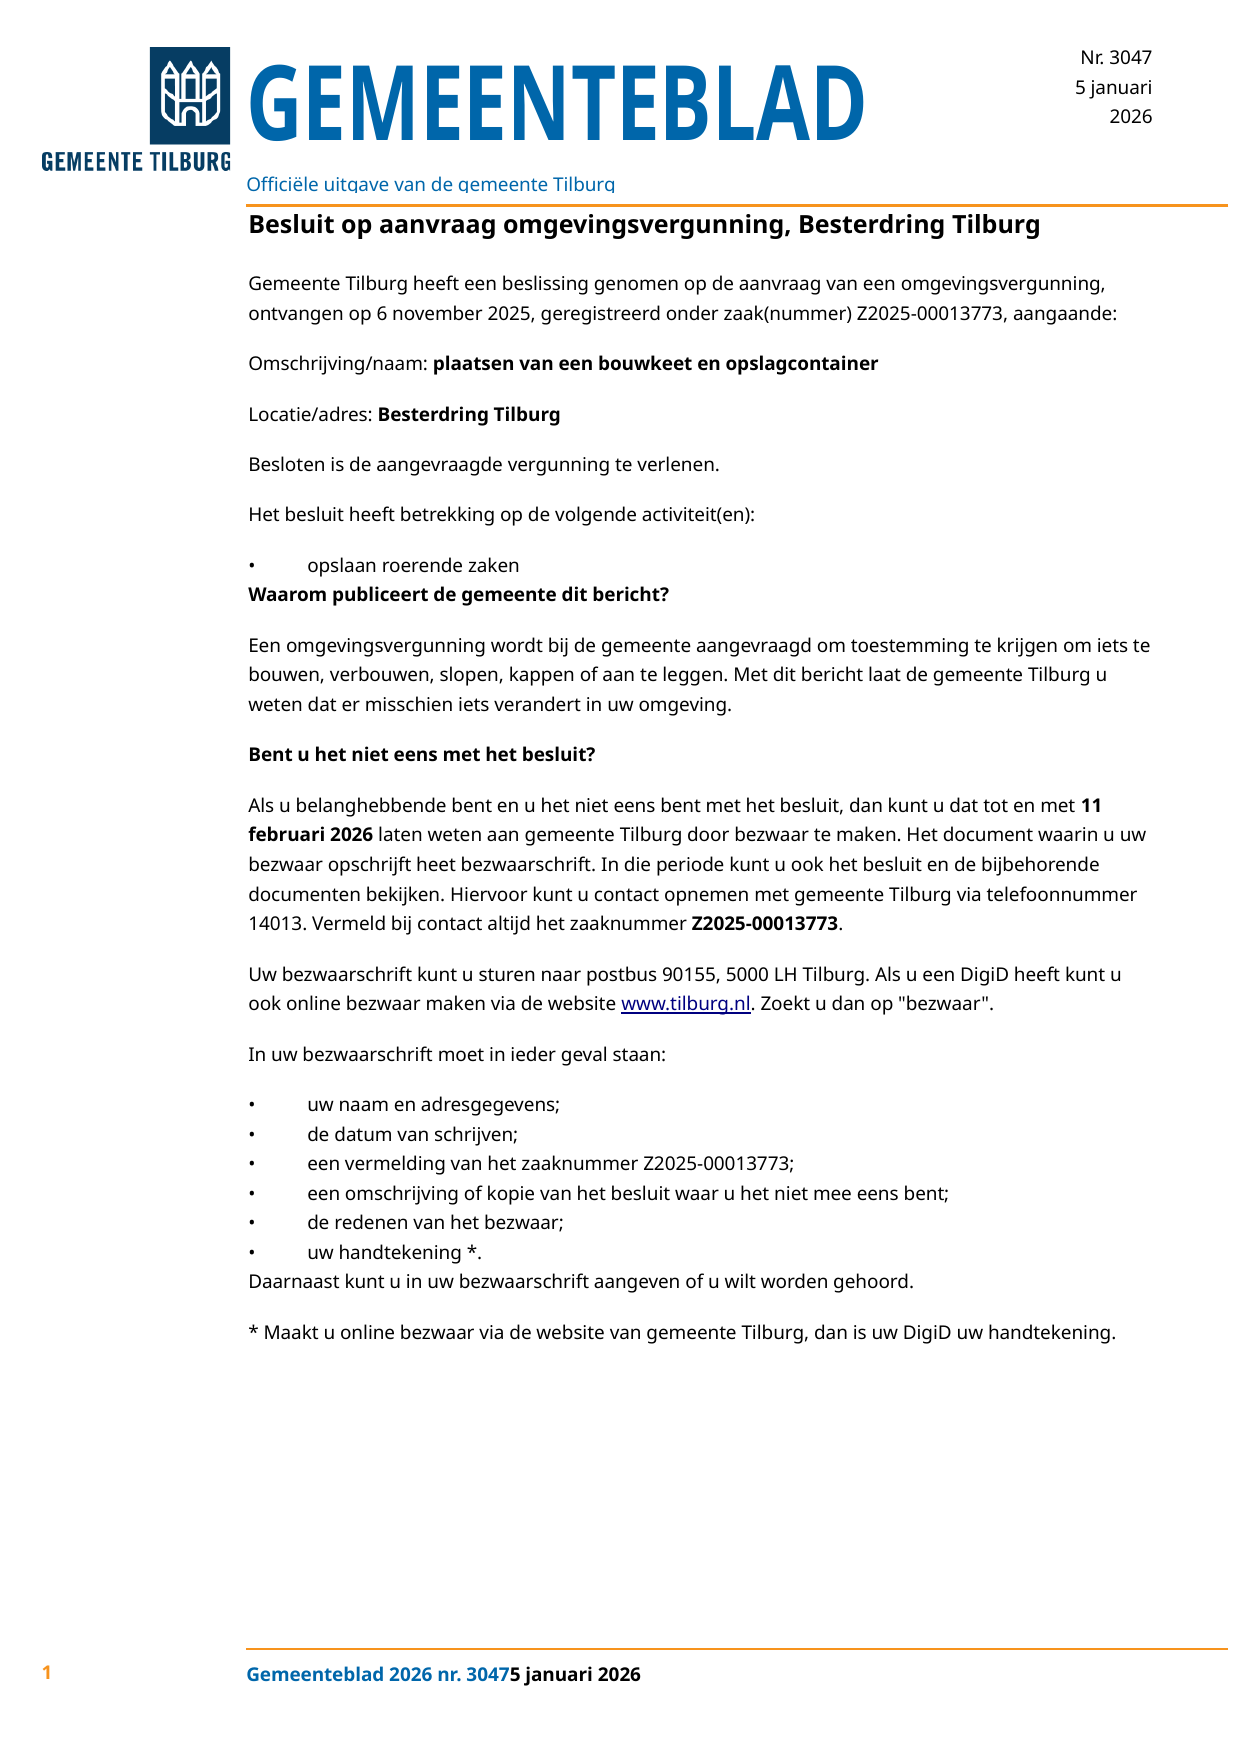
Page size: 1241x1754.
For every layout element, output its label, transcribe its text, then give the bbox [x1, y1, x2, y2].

list uw handtekening *. [248, 1239, 1152, 1265]
picture [41, 47, 231, 172]
list opslaan roerende zaken [248, 552, 1152, 578]
text Omschrijving/naam: plaatsen van een bouwkeet en opslagcontainer [248, 350, 1152, 376]
text Het besluit heeft betrekking op de volgende activiteit(en): [248, 502, 1152, 527]
list de redenen van het bezwaar; [248, 1209, 1152, 1235]
text Gemeente Tilburg heeft een beslissing genomen op de aanvraag van een omgevingsvergunning, ontvangen op 6 november 2025, geregistreerd onder zaak(nummer) Z2025-00013773, aangaande: [248, 270, 1152, 326]
text Besloten is de aangevraagde vergunning te verlenen. [248, 451, 1152, 477]
list een omschrijving of kopie van het besluit waar u het niet mee eens bent; [248, 1180, 1152, 1206]
list de datum van schrijven; [248, 1121, 1152, 1146]
text In uw bezwaarschrift moet in ieder geval staan: [248, 1041, 1152, 1066]
text Locatie/adres: Besterdring Tilburg [248, 401, 1152, 426]
text Bent u het niet eens met het besluit? [248, 742, 1152, 767]
text Daarnaast kunt u in uw bezwaarschrift aangeven of u wilt worden gehoord. [248, 1269, 1152, 1294]
text * Maakt u online bezwaar via de website van gemeente Tilburg, dan is uw DigiD uw handtekening. [248, 1319, 1152, 1345]
text Een omgevingsvergunning wordt bij de gemeente aangevraagd om toestemming te krijgen om iets te bouwen, verbouwen, slopen, kappen of aan te leggen. Met dit bericht laat de gemeente Tilburg u weten dat er misschien iets verandert in uw omgeving. [248, 632, 1152, 717]
text Besluit op aanvraag omgevingsvergunning, Besterdring Tilburg [248, 207, 1152, 241]
text Waarom publiceert de gemeente dit bericht? [248, 582, 1152, 607]
list uw naam en adresgegevens; [248, 1091, 1152, 1117]
text Als u belanghebbende bent en u het niet eens bent met het besluit, dan kunt u dat tot en met 11 februari 2026 laten weten aan gemeente Tilburg door bezwaar te maken. Het document waarin u uw bezwaar opschrijft heet bezwaarschrift. In die periode kunt u ook het besluit en de bijbehorende documenten bekijken. Hiervoor kunt u contact opnemen met gemeente Tilburg via telefoonnummer 14013. Vermeld bij contact altijd het zaaknummer Z2025-00013773. [248, 792, 1152, 936]
list een vermelding van het zaaknummer Z2025-00013773; [248, 1150, 1152, 1176]
text Uw bezwaarschrift kunt u sturen naar postbus 90155, 5000 LH Tilburg. Als u een DigiD heeft kunt u ook online bezwaar maken via de website www.tilburg.nl. Zoekt u dan op "bezwaar". [248, 961, 1152, 1016]
